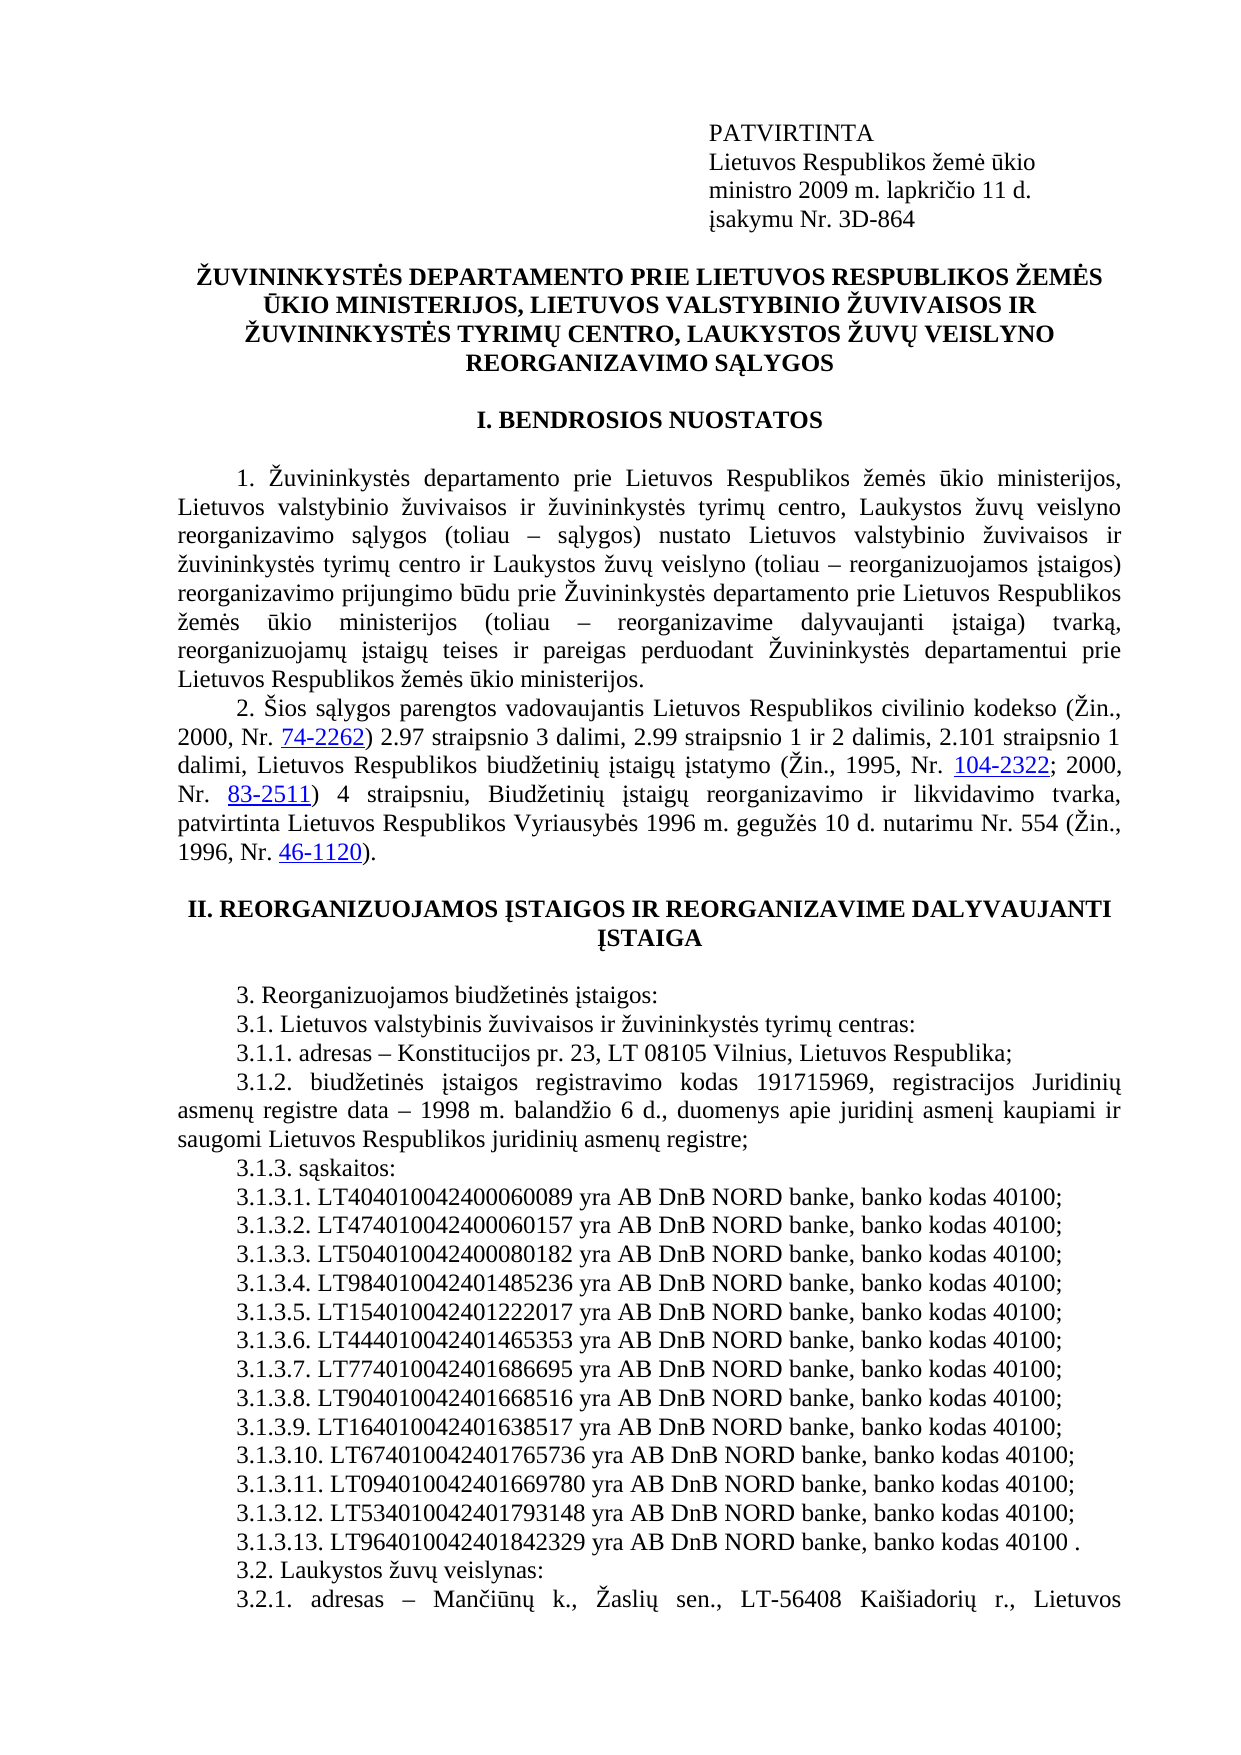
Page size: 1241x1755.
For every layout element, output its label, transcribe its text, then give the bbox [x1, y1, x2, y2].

text ministro 2009 m. lapkričio 11 d. [177, 176, 1122, 204]
text I. BENDROSIOS NUOSTATOS [177, 406, 1122, 434]
text ŽUVININKYSTĖS DEPARTAMENTO PRIE LIETUVOS RESPUBLIKOS ŽEMĖS ŪKIO MINISTERIJOS, LIETUVOS VALSTYBINIO ŽUVIVAISOS IR ŽUVININKYSTĖS TYRIMŲ CENTRO, LAUKYSTOS ŽUVŲ VEISLYNO REORGANIZAVIMO SĄLYGOS [177, 262, 1122, 377]
text 3.1.3.1. LT404010042400060089 yra AB DnB NORD banke, banko kodas 40100; [177, 1182, 1122, 1211]
text 3.1.3.2. LT474010042400060157 yra AB DnB NORD banke, banko kodas 40100; [177, 1211, 1122, 1239]
text 3.1.3.6. LT444010042401465353 yra AB DnB NORD banke, banko kodas 40100; [177, 1326, 1122, 1354]
text II. REORGANIZUOJAMOS ĮSTAIGOS IR REORGANIZAVIME DALYVAUJANTI ĮSTAIGA [177, 894, 1122, 952]
text 3.1.3.3. LT504010042400080182 yra AB DnB NORD banke, banko kodas 40100; [177, 1239, 1122, 1268]
text Lietuvos Respublikos žemė ūkio [177, 147, 1122, 176]
text 3.1.3.10. LT674010042401765736 yra AB DnB NORD banke, banko kodas 40100; [177, 1441, 1122, 1469]
text PATVIRTINTA [177, 118, 1122, 147]
text 3.1.3.7. LT774010042401686695 yra AB DnB NORD banke, banko kodas 40100; [177, 1354, 1122, 1383]
text 3.1.3.9. LT164010042401638517 yra AB DnB NORD banke, banko kodas 40100; [177, 1412, 1122, 1441]
text 3.1.3.8. LT904010042401668516 yra AB DnB NORD banke, banko kodas 40100; [177, 1383, 1122, 1412]
text 3.1.3.5. LT154010042401222017 yra AB DnB NORD banke, banko kodas 40100; [177, 1297, 1122, 1326]
text 2. Šios sąlygos parengtos vadovaujantis Lietuvos Respublikos civilinio kodekso (Žin., 2000, Nr. 74-2262) 2.97 straipsnio 3 dalimi, 2.99 straipsnio 1 ir 2 dalimis, 2.101 straipsnio 1 dalimi, Lietuvos Respublikos biudžetinių įstaigų įstatymo (Žin., 1995, Nr. 104-2322; 2000, Nr. 83-2511) 4 straipsniu, Biudžetinių įstaigų reorganizavimo ir likvidavimo tvarka, patvirtinta Lietuvos Respublikos Vyriausybės 1996 m. gegužės 10 d. nutarimu Nr. 554 (Žin., 1996, Nr. 46-1120). [177, 693, 1122, 866]
text 3.1.3. sąskaitos: [177, 1153, 1122, 1182]
text 3.1.3.12. LT534010042401793148 yra AB DnB NORD banke, banko kodas 40100; [177, 1498, 1122, 1527]
text 3.2. Laukystos žuvų veislynas: [177, 1556, 1122, 1584]
text 1. Žuvininkystės departamento prie Lietuvos Respublikos žemės ūkio ministerijos, Lietuvos valstybinio žuvivaisos ir žuvininkystės tyrimų centro, Laukystos žuvų veislyno reorganizavimo sąlygos (toliau – sąlygos) nustato Lietuvos valstybinio žuvivaisos ir žuvininkystės tyrimų centro ir Laukystos žuvų veislyno (toliau – reorganizuojamos įstaigos) reorganizavimo prijungimo būdu prie Žuvininkystės departamento prie Lietuvos Respublikos žemės ūkio ministerijos (toliau – reorganizavime dalyvaujanti įstaiga) tvarką, reorganizuojamų įstaigų teises ir pareigas perduodant Žuvininkystės departamentui prie Lietuvos Respublikos žemės ūkio ministerijos. [177, 463, 1122, 693]
text 3.1.1. adresas – Konstitucijos pr. 23, LT 08105 Vilnius, Lietuvos Respublika; [177, 1038, 1122, 1067]
text 3.1.2. biudžetinės įstaigos registravimo kodas 191715969, registracijos Juridinių asmenų registre data – 1998 m. balandžio 6 d., duomenys apie juridinį asmenį kaupiami ir saugomi Lietuvos Respublikos juridinių asmenų registre; [177, 1067, 1122, 1153]
text 3.1.3.4. LT984010042401485236 yra AB DnB NORD banke, banko kodas 40100; [177, 1268, 1122, 1297]
text 3.1.3.11. LT094010042401669780 yra AB DnB NORD banke, banko kodas 40100; [177, 1469, 1122, 1498]
text 3.1.3.13. LT964010042401842329 yra AB DnB NORD banke, banko kodas 40100 . [177, 1527, 1122, 1556]
text 3.1. Lietuvos valstybinis žuvivaisos ir žuvininkystės tyrimų centras: [177, 1009, 1122, 1038]
text 3. Reorganizuojamos biudžetinės įstaigos: [177, 981, 1122, 1009]
text 3.2.1. adresas – Mančiūnų k., Žaslių sen., LT-56408 Kaišiadorių r., Lietuvos [177, 1584, 1122, 1613]
text įsakymu Nr. 3D-864 [177, 204, 1122, 233]
